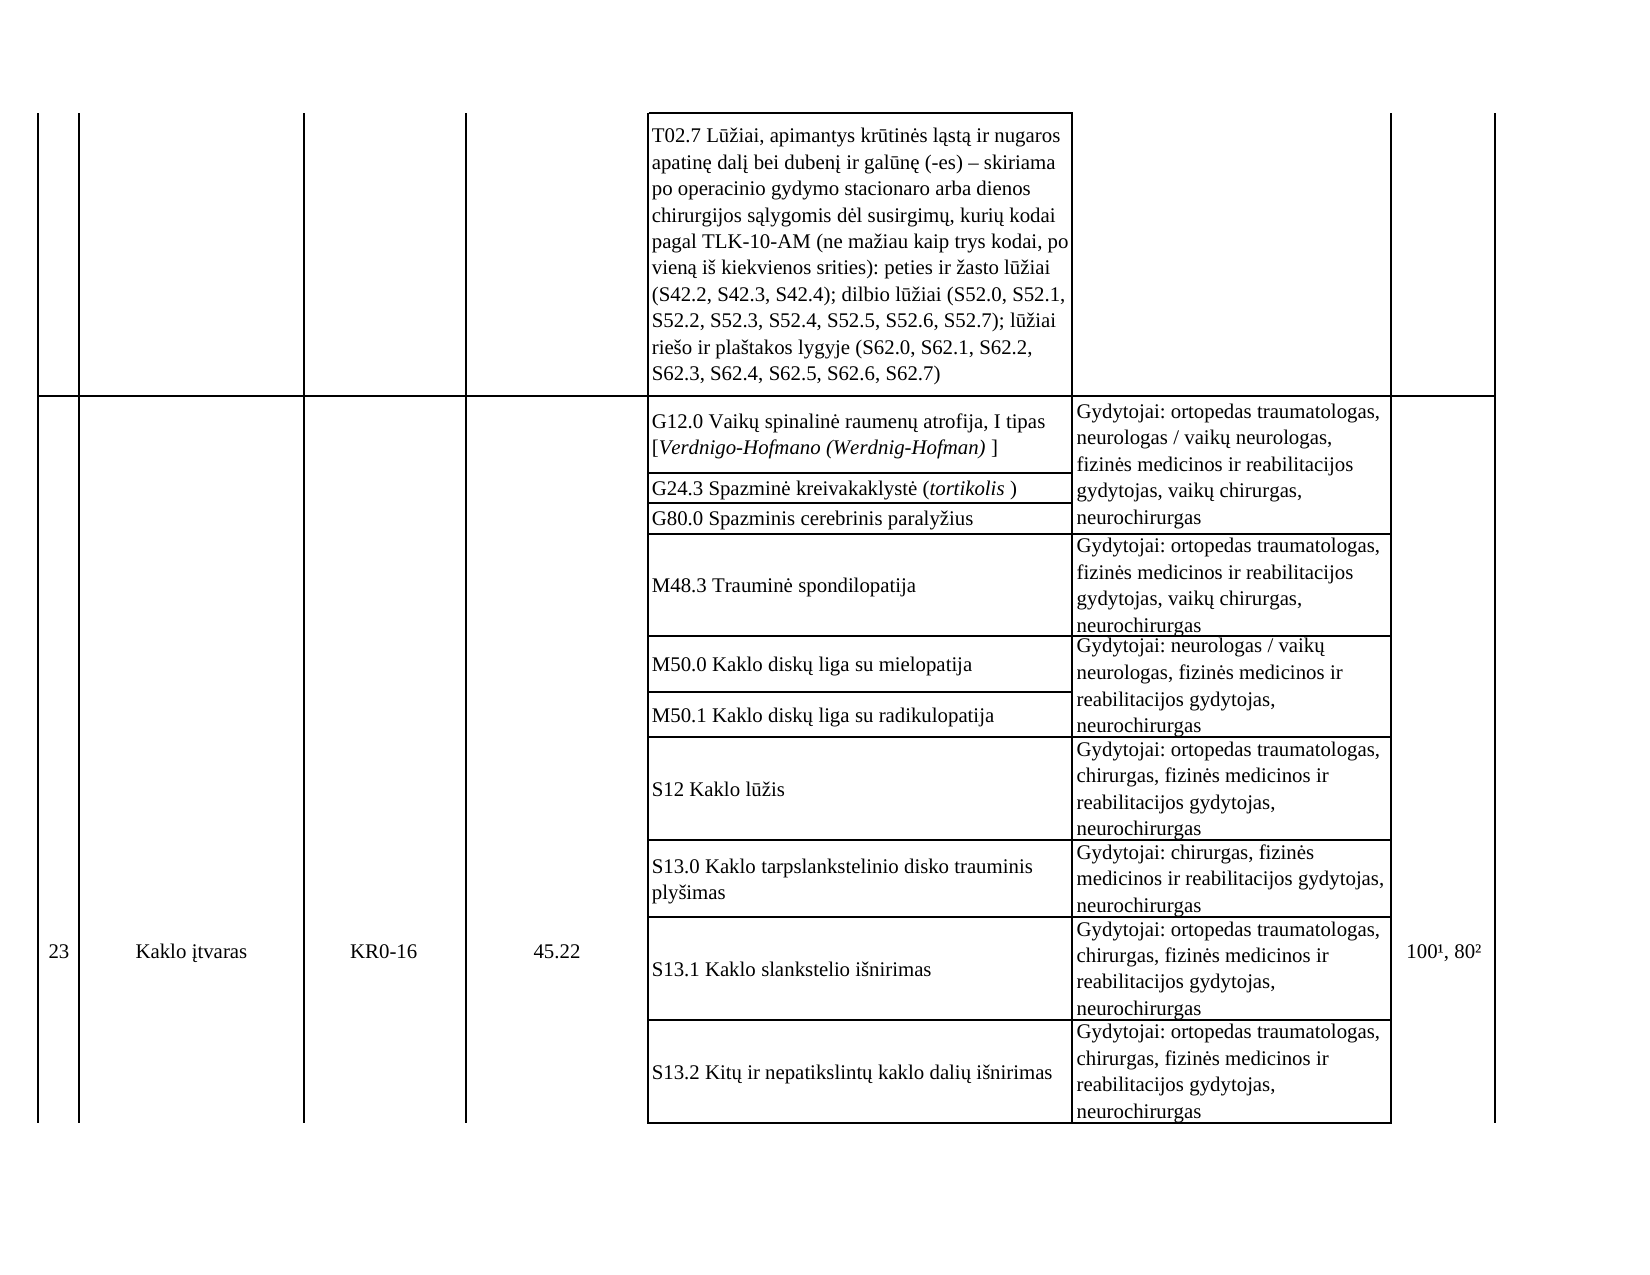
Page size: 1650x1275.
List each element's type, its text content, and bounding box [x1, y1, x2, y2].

text medicinos ir reabilitacijos gydytojas, neurochirurgas [1076, 866, 1389, 916]
text Gydytojai: ortopedas traumatologas, neurologas / vaikų neurologas, fizinės medicinos ir reabilitacijos gydytojas, vaikų chirurgas, neurochirurgas [1076, 399, 1385, 529]
text neurologas, fizinės medicinos ir reabilitacijos gydytojas, neurochirurgas [1076, 660, 1347, 736]
text S13.2 Kitų ir nepatikslintų kaklo dalių išnirimas [652, 1060, 1069, 1084]
text Kaklo įtvaras [80, 939, 303, 963]
text chirurgas, fizinės medicinos ir reabilitacijos gydytojas, neurochirurgas [1076, 763, 1333, 839]
text 45.22 [467, 939, 588, 963]
text 23 [48, 939, 78, 963]
text M50.0 Kaklo diskų liga su mielopatija [652, 652, 1069, 676]
text S13.0 Kaklo tarpslankstelinio disko trauminis plyšimas [652, 854, 1037, 904]
text Gydytojai: ortopedas traumatologas, [1076, 740, 1385, 761]
text M48.3 Trauminė spondilopatija [652, 573, 1069, 597]
text M50.1 Kaklo diskų liga su radikulopatija [652, 703, 1069, 727]
text Gydytojai: ortopedas traumatologas, [1076, 1022, 1385, 1043]
text Gydytojai: ortopedas traumatologas, [1076, 919, 1385, 940]
text [Verdnigo-Hofmano (Werdnig-Hofman) ] [652, 436, 1069, 459]
text Gydytojai: neurologas / vaikų [1076, 639, 1385, 658]
text chirurgas, fizinės medicinos ir reabilitacijos gydytojas, neurochirurgas [1076, 943, 1333, 1019]
text Gydytojai: ortopedas traumatologas, fizinės medicinos ir reabilitacijos gydytojas, vaikų chirurgas, neurochirurgas [1076, 535, 1385, 635]
text KR0-16 [305, 939, 465, 963]
text G80.0 Spazminis cerebrinis paralyžius [652, 504, 1019, 530]
text S13.1 Kaklo slankstelio išnirimas [652, 957, 1069, 981]
text Gydytojai: chirurgas, fizinės [1076, 843, 1385, 864]
text T02.7 Lūžiai, apimantys krūtinės ląstą ir nugaros apatinę dalį bei dubenį ir galūnę (-es) – skiriama po operacinio gydymo stacionaro arba dienos chirurgijos sąlygomis dėl susirgimų, kurių kodai pagal TLK-10-AM (ne mažiau kaip trys kodai, po vieną iš kiekvienos srities): peties ir žasto lūžiai (S42.2, S42.3, S42.4); dilbio lūžiai (S52.0, S52.1, S52.2, S52.3, S52.4, S52.5, S52.6, S52.7); lūžiai riešo ir plaštakos lygyje (S62.0, S62.1, S62.2, S62.3, S62.4, S62.5, S62.6, S62.7) [652, 123, 1071, 385]
text chirurgas, fizinės medicinos ir reabilitacijos gydytojas, neurochirurgas [1076, 1046, 1333, 1122]
text S12 Kaklo lūžis [652, 777, 1069, 801]
text 100¹, 80² [1406, 939, 1494, 963]
text G12.0 Vaikų spinalinė raumenų atrofija, I tipas [652, 409, 1069, 433]
text G24.3 Spazminė kreivakaklystė (tortikolis ) [652, 476, 1019, 502]
